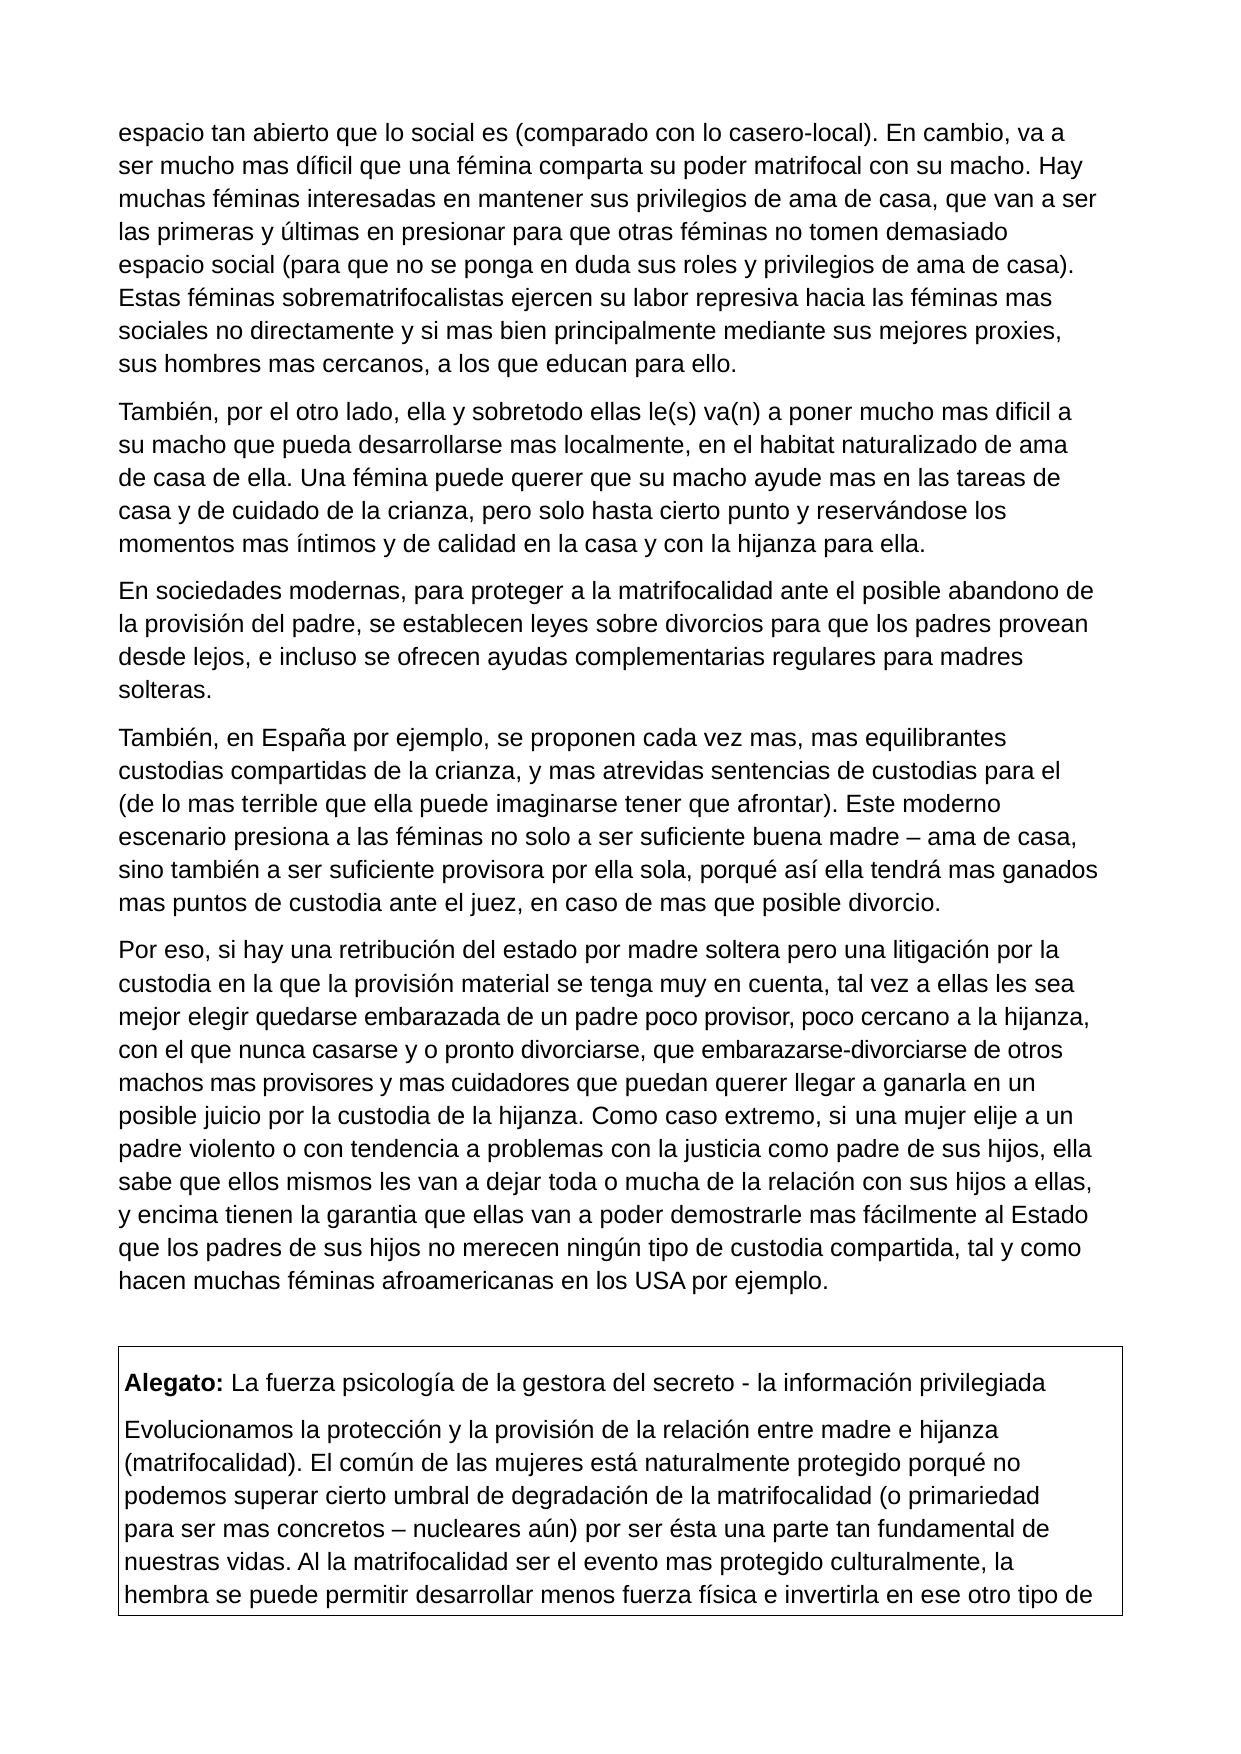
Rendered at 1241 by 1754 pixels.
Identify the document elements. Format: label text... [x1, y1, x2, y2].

text Por eso, si hay una retribución del estado por madre soltera pero una litigación por la custodia en la que la provisión material se tenga muy en cuenta, tal vez a ellas les sea mejor elegir quedarse embarazada de un padre poco provisor, poco cercano a la hijanza, con el que nunca casarse y o pronto divorciarse, que embarazarse-divorciarse de otros machos mas provisores y mas cuidadores que puedan querer llegar a ganarla en un posible juicio por la custodia de la hijanza. Como caso extremo, si una mujer elije a un padre violento o con tendencia a problemas con la justicia como padre de sus hijos, ella sabe que ellos mismos les van a dejar toda o mucha de la relación con sus hijos a ellas, y encima tienen la garantia que ellas van a poder demostrarle mas fácilmente al Estado que los padres de sus hijos no merecen ningún tipo de custodia compartida, tal y como hacen muchas féminas afroamericanas en los USA por ejemplo. [118, 936, 1101, 1294]
text También, por el otro lado, ella y sobretodo ellas le(s) va(n) a poner mucho mas dificil a su macho que pueda desarrollarse mas localmente, en el habitat naturalizado de ama de casa de ella. Una fémina puede querer que su macho ayude mas en las tareas de casa y de cuidado de la crianza, pero solo hasta cierto punto y reservándose los momentos mas íntimos y de calidad en la casa y con la hijanza para ella. [118, 397, 1101, 558]
table_header Alegato: La fuerza psicología de la gestora del secreto - la información privilegiada Evolucionamos la protección y la provisión de la relación entre madre e hijanza (matrifocalidad). El común de las mujeres está naturalmente protegido porqué no podemos superar cierto umbral de degradación de la matrifocalidad (o primariedad para ser mas concretos – nucleares aún) por ser ésta una parte tan fundamental de nuestras vidas. Al la matrifocalidad ser el evento mas protegido culturalmente, la hembra se puede permitir desarrollar menos fuerza física e invertirla en ese otro tipo de [119, 1347, 1122, 1614]
text También, en España por ejemplo, se proponen cada vez mas, mas equilibrantes custodias compartidas de la crianza, y mas atrevidas sentencias de custodias para el (de lo mas terrible que ella puede imaginarse tener que afrontar). Este moderno escenario presiona a las féminas no solo a ser suficiente buena madre – ama de casa, sino también a ser suficiente provisora por ella sola, porqué así ella tendrá mas ganados mas puntos de custodia ante el juez, en caso de mas que posible divorcio. [118, 723, 1101, 917]
text espacio tan abierto que lo social es (comparado con lo casero-local). En cambio, va a ser mucho mas díficil que una fémina comparta su poder matrifocal con su macho. Hay muchas féminas interesadas en mantener sus privilegios de ama de casa, que van a ser las primeras y últimas en presionar para que otras féminas no tomen demasiado espacio social (para que no se ponga en duda sus roles y privilegios de ama de casa). Estas féminas sobrematrifocalistas ejercen su labor represiva hacia las féminas mas sociales no directamente y si mas bien principalmente mediante sus mejores proxies, sus hombres mas cercanos, a los que educan para ello. [118, 118, 1101, 378]
text En sociedades modernas, para proteger a la matrifocalidad ante el posible abandono de la provisión del padre, se establecen leyes sobre divorcios para que los padres provean desde lejos, e incluso se ofrecen ayudas complementarias regulares para madres solteras. [118, 576, 1101, 704]
